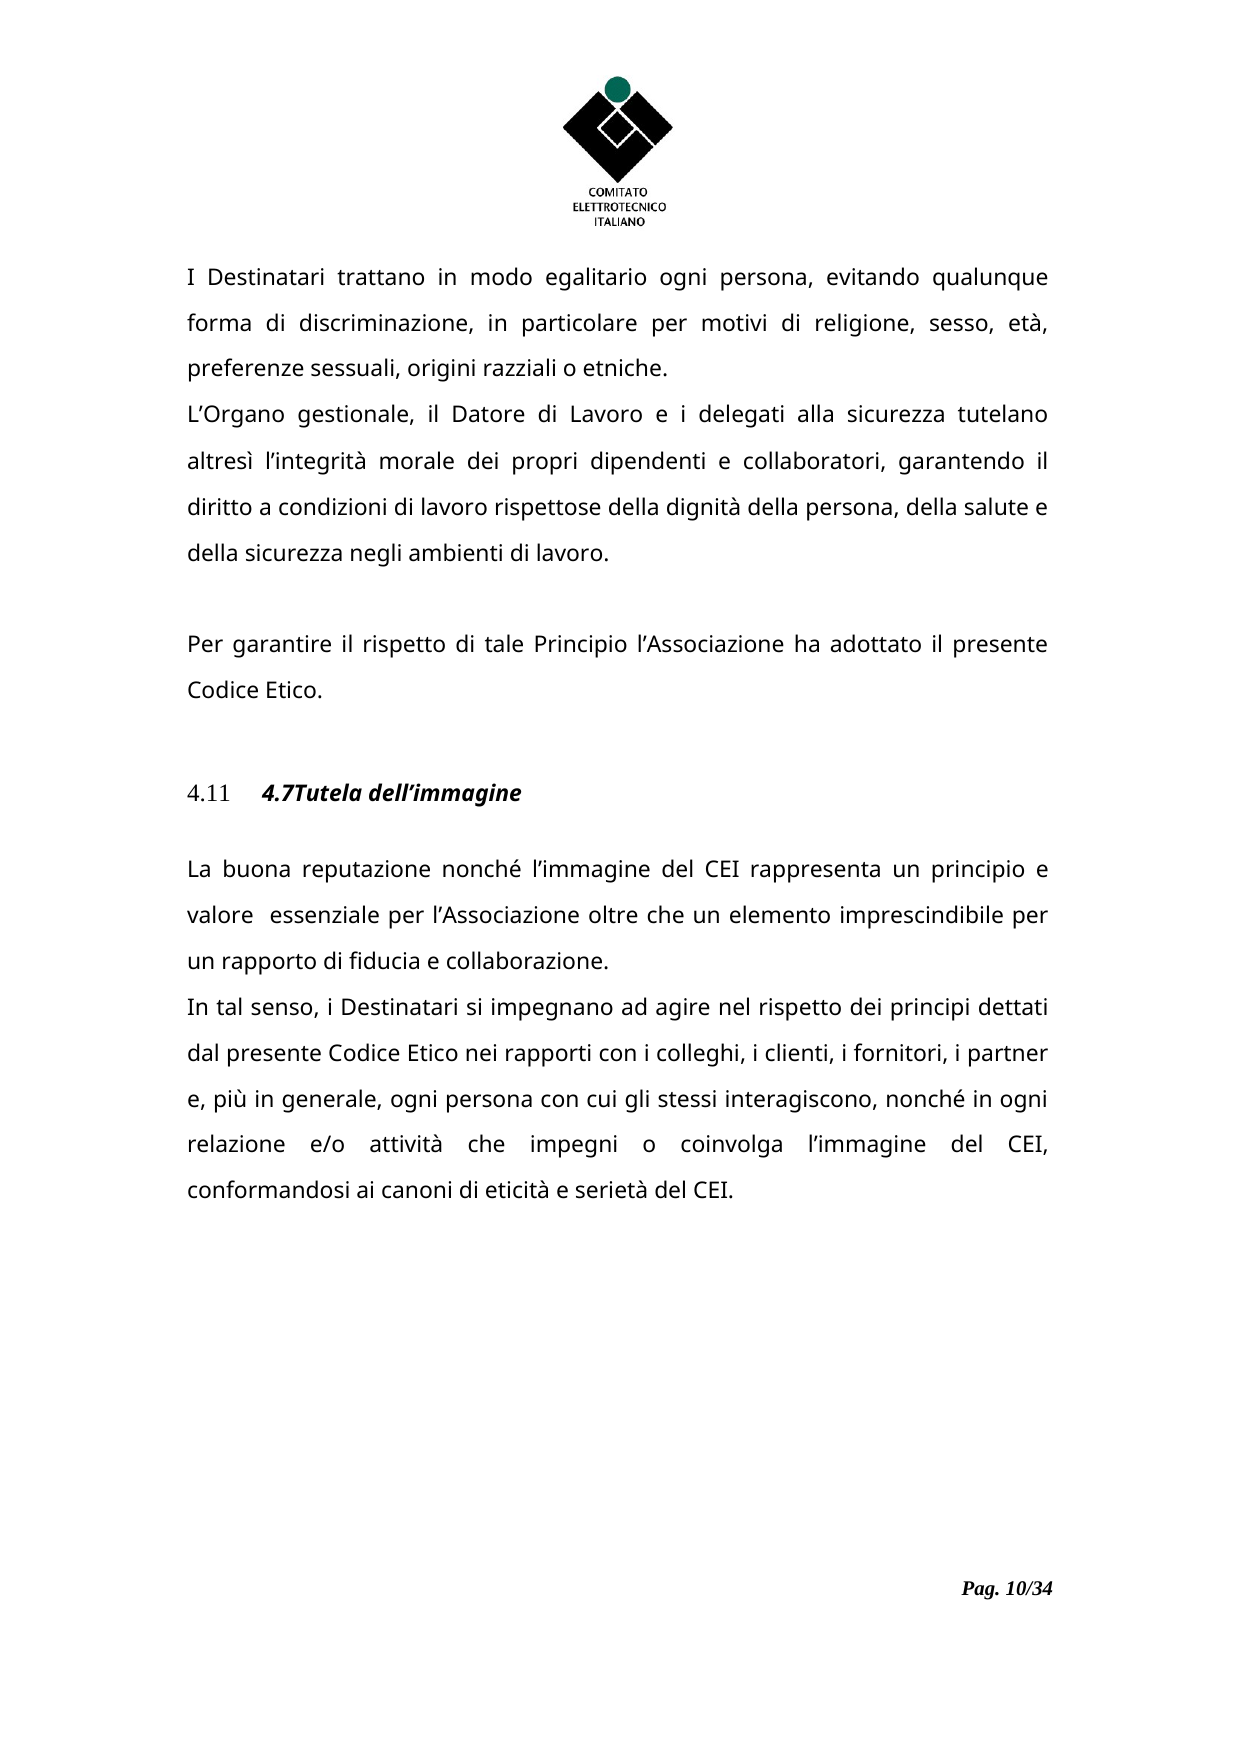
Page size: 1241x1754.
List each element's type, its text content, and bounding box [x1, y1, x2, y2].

text L’Organo gestionale, il Datore di Lavoro e i delegati alla sicurezza tutelano altresì l’integrità morale dei propri dipendenti e collaboratori, garantendo il diritto a condizioni di lavoro rispettose della dignità della persona, della salute e della sicurezza negli ambienti di lavoro. [187, 398, 1049, 568]
text Per garantire il rispetto di tale Principio l’Associazione ha adottato il presente Codice Etico. [187, 628, 1049, 705]
text La buona reputazione nonché l’immagine del CEI rappresenta un principio e valore essenziale per l’Associazione oltre che un elemento imprescindibile per un rapporto di fiducia e collaborazione. [187, 853, 1049, 976]
subtitle 4.7Tutela dell’immagine [187, 777, 1054, 808]
text In tal senso, i Destinatari si impegnano ad agire nel rispetto dei principi dettati dal presente Codice Etico nei rapporti con i colleghi, i clienti, i fornitori, i partner e, più in generale, ogni persona con cui gli stessi interagiscono, nonché in ogni relazione e/o attività che impegni o coinvolga l’immagine del CEI, conformandosi ai canoni di eticità e serietà del CEI. [187, 991, 1049, 1205]
text I Destinatari trattano in modo egalitario ogni persona, evitando qualunque forma di discriminazione, in particolare per motivi di religione, sesso, età, preferenze sessuali, origini razziali o etniche. [187, 261, 1049, 383]
